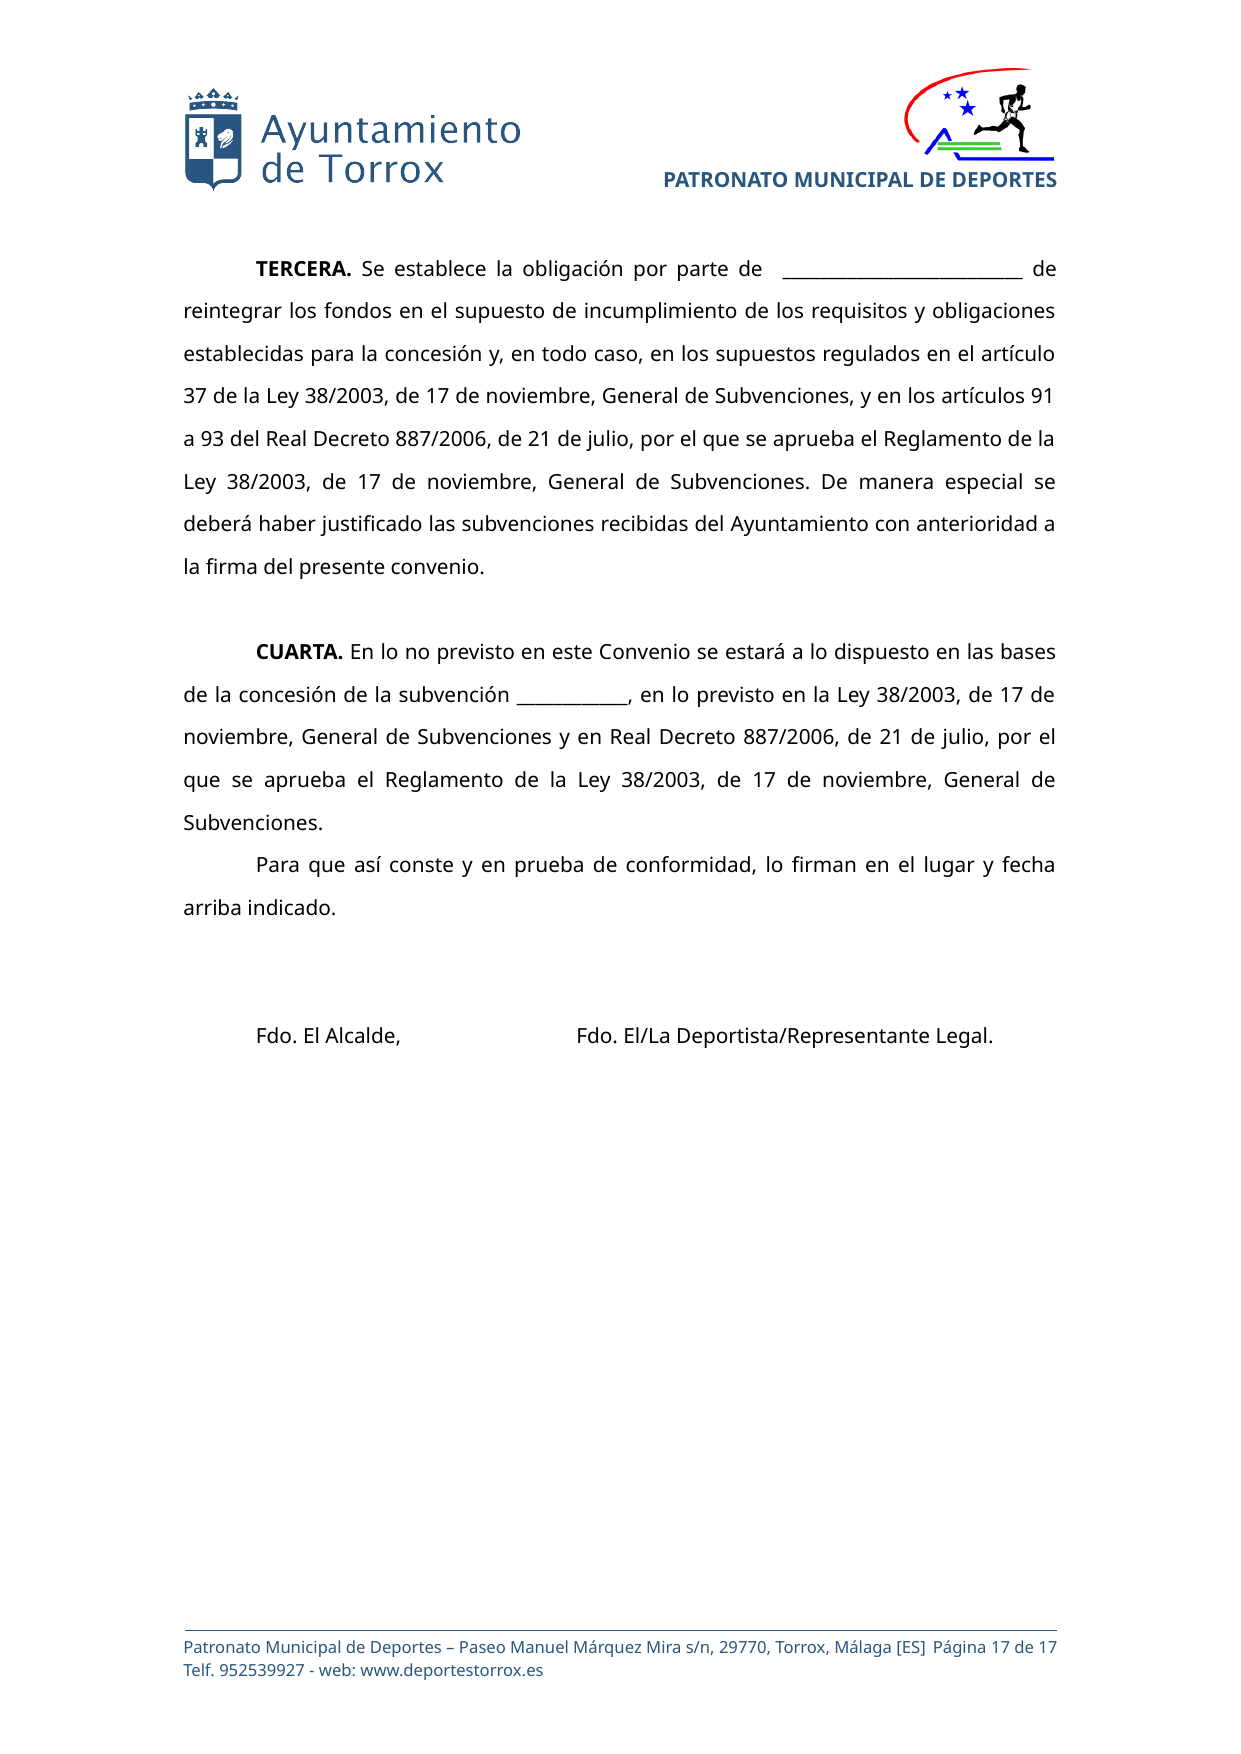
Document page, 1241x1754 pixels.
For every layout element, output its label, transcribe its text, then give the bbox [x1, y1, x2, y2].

text Fdo. El Alcalde, Fdo. El/La Deportista/Representante Legal. [183, 1021, 1057, 1049]
text Para que así conste y en prueba de conformidad, lo firman en el lugar y fecha arriba indicado. [183, 850, 1057, 921]
text TERCERA. Se establece la obligación por parte de __________________________ de reintegrar los fondos en el supuesto de incumplimiento de los requisitos y obligaciones establecidas para la concesión y, en todo caso, en los supuestos regulados en el artículo 37 de la Ley 38/2003, de 17 de noviembre, General de Subvenciones, y en los artículos 91 a 93 del Real Decreto 887/2006, de 21 de julio, por el que se aprueba el Reglamento de la Ley 38/2003, de 17 de noviembre, General de Subvenciones. De manera especial se deberá haber justificado las subvenciones recibidas del Ayuntamiento con anterioridad a la firma del presente convenio. [183, 254, 1057, 581]
picture [185, 86, 520, 193]
picture [904, 68, 1055, 161]
text CUARTA. En lo no previsto en este Convenio se estará a lo dispuesto en las bases de la concesión de la subvención ____________, en lo previsto en la Ley 38/2003, de 17 de noviembre, General de Subvenciones y en Real Decreto 887/2006, de 21 de julio, por el que se aprueba el Reglamento de la Ley 38/2003, de 17 de noviembre, General de Subvenciones. [183, 637, 1057, 836]
